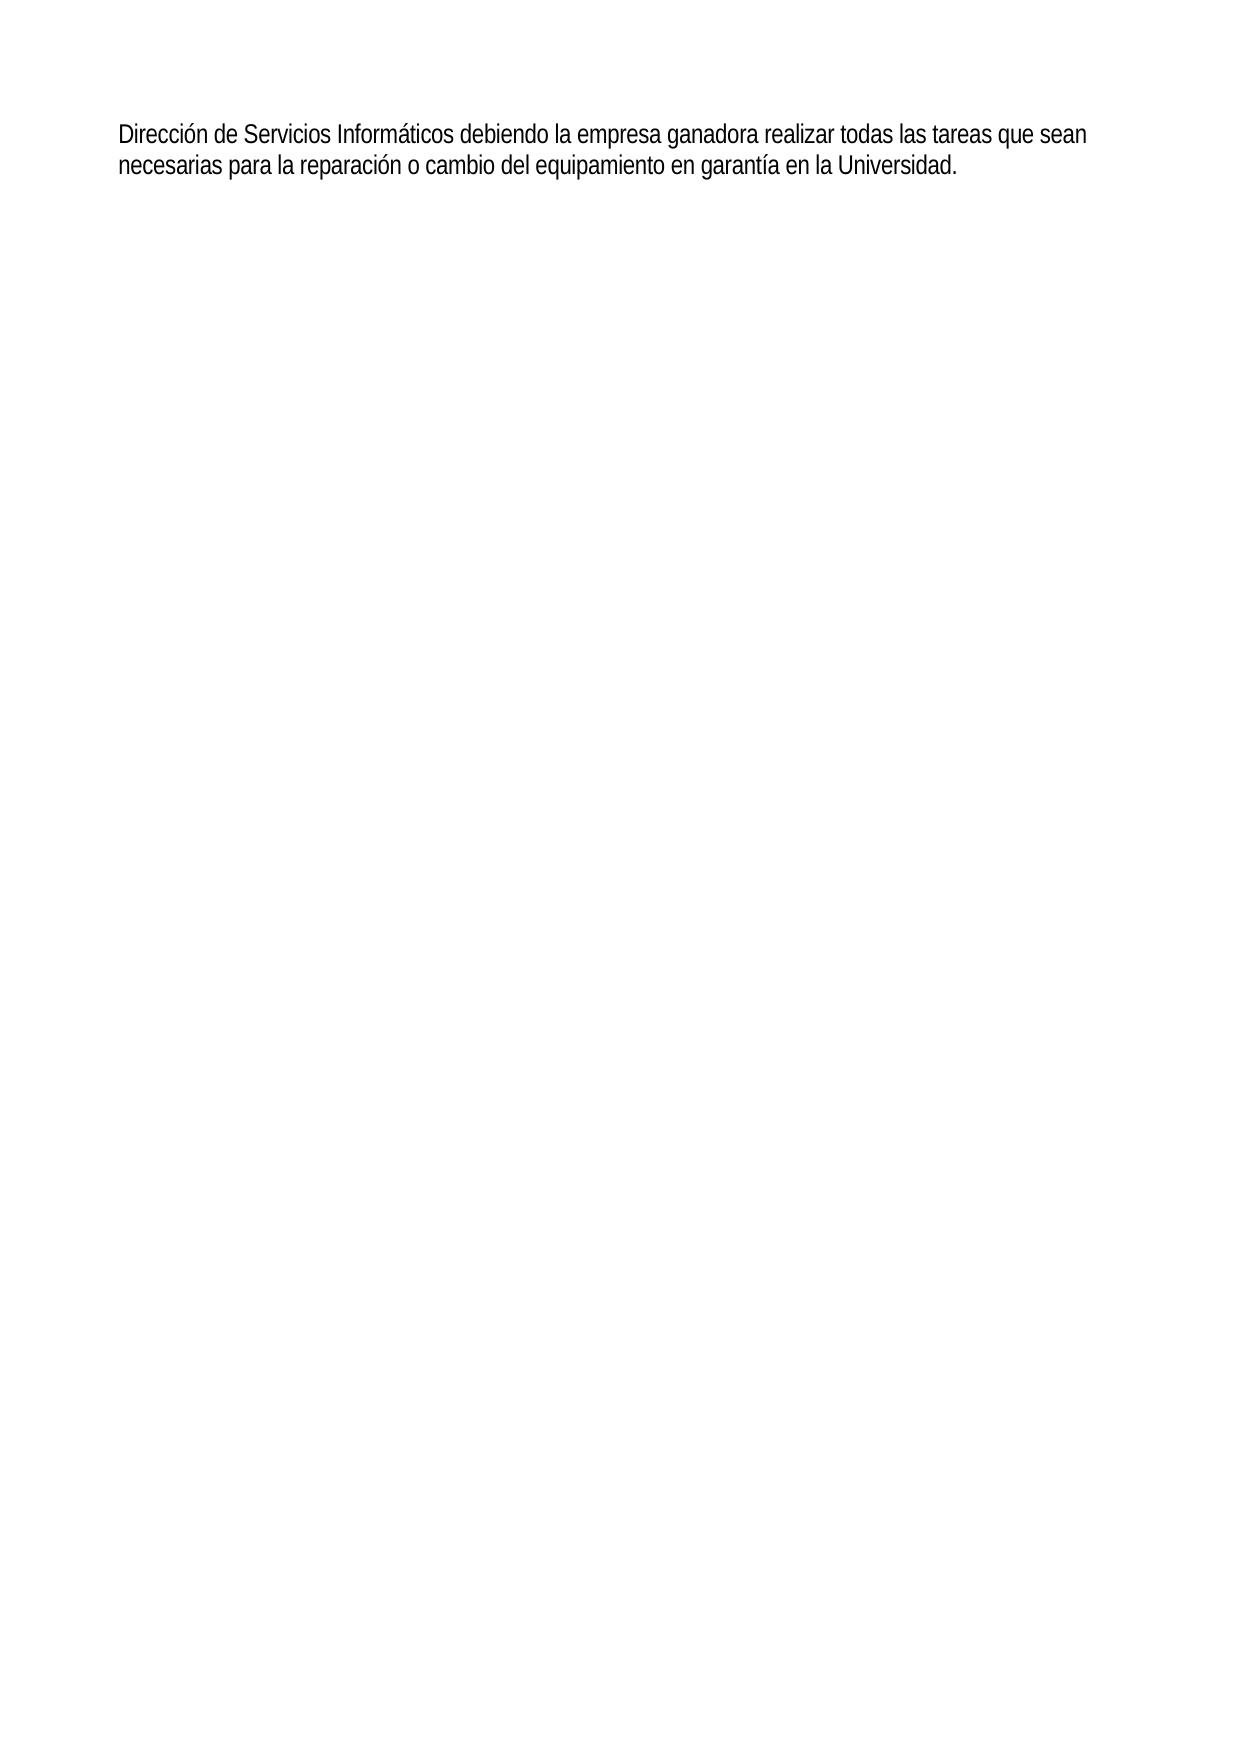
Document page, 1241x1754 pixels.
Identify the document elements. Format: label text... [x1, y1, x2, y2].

text Dirección de Servicios Informáticos debiendo la empresa ganadora realizar todas las tareas que sean [118, 118, 1122, 149]
text necesarias para la reparación o cambio del equipamiento en garantía en la Universidad. [118, 149, 1122, 180]
